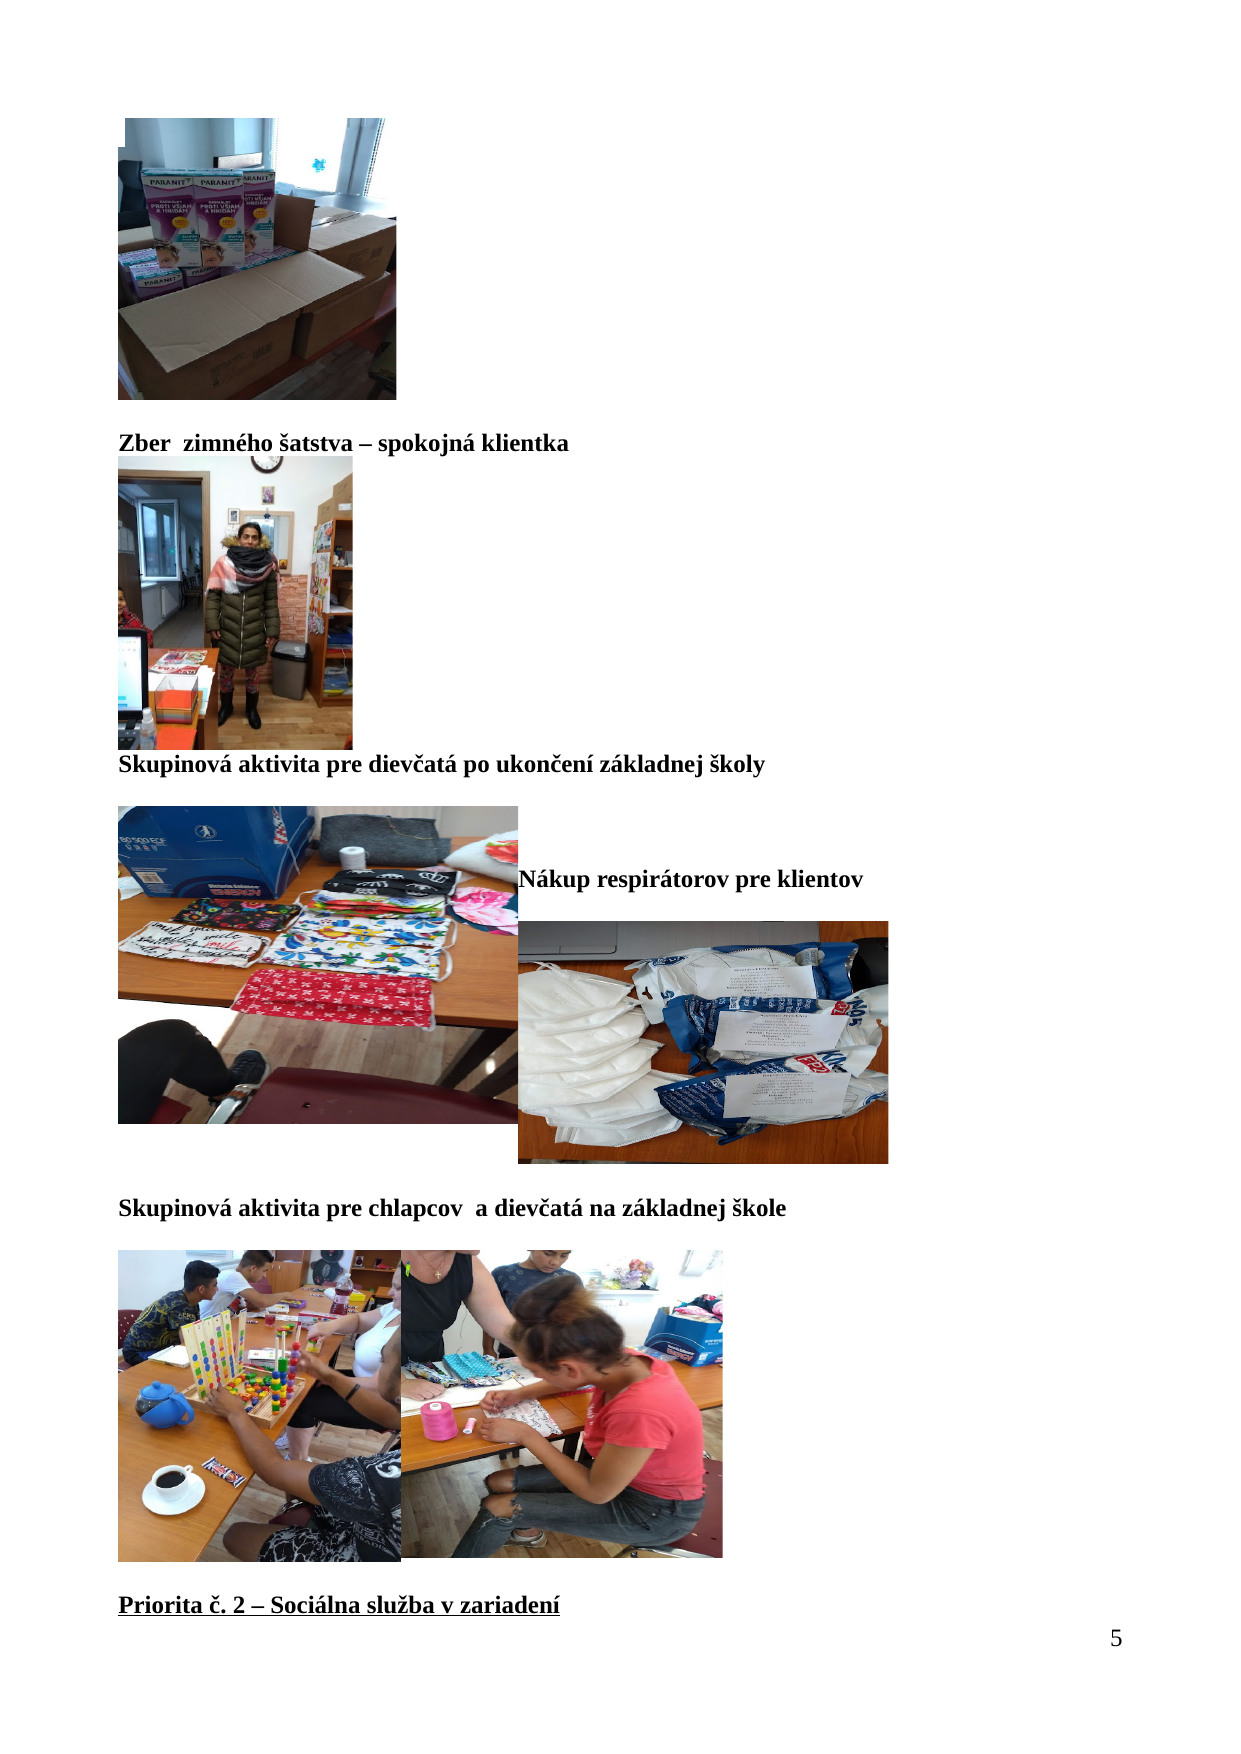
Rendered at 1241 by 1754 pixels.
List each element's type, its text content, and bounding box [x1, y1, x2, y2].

text Nákup respirátorov pre klientov [519, 864, 1122, 893]
text Skupinová aktivita pre dievčatá po ukončení základnej školy [118, 749, 1122, 778]
text Zber zimného šatstva – spokojná klientka [118, 428, 1122, 457]
text Priorita č. 2 – Sociálna služba v zariadení [118, 1590, 1122, 1619]
text Skupinová aktivita pre chlapcov a dievčatá na základnej škole [118, 1193, 1122, 1221]
